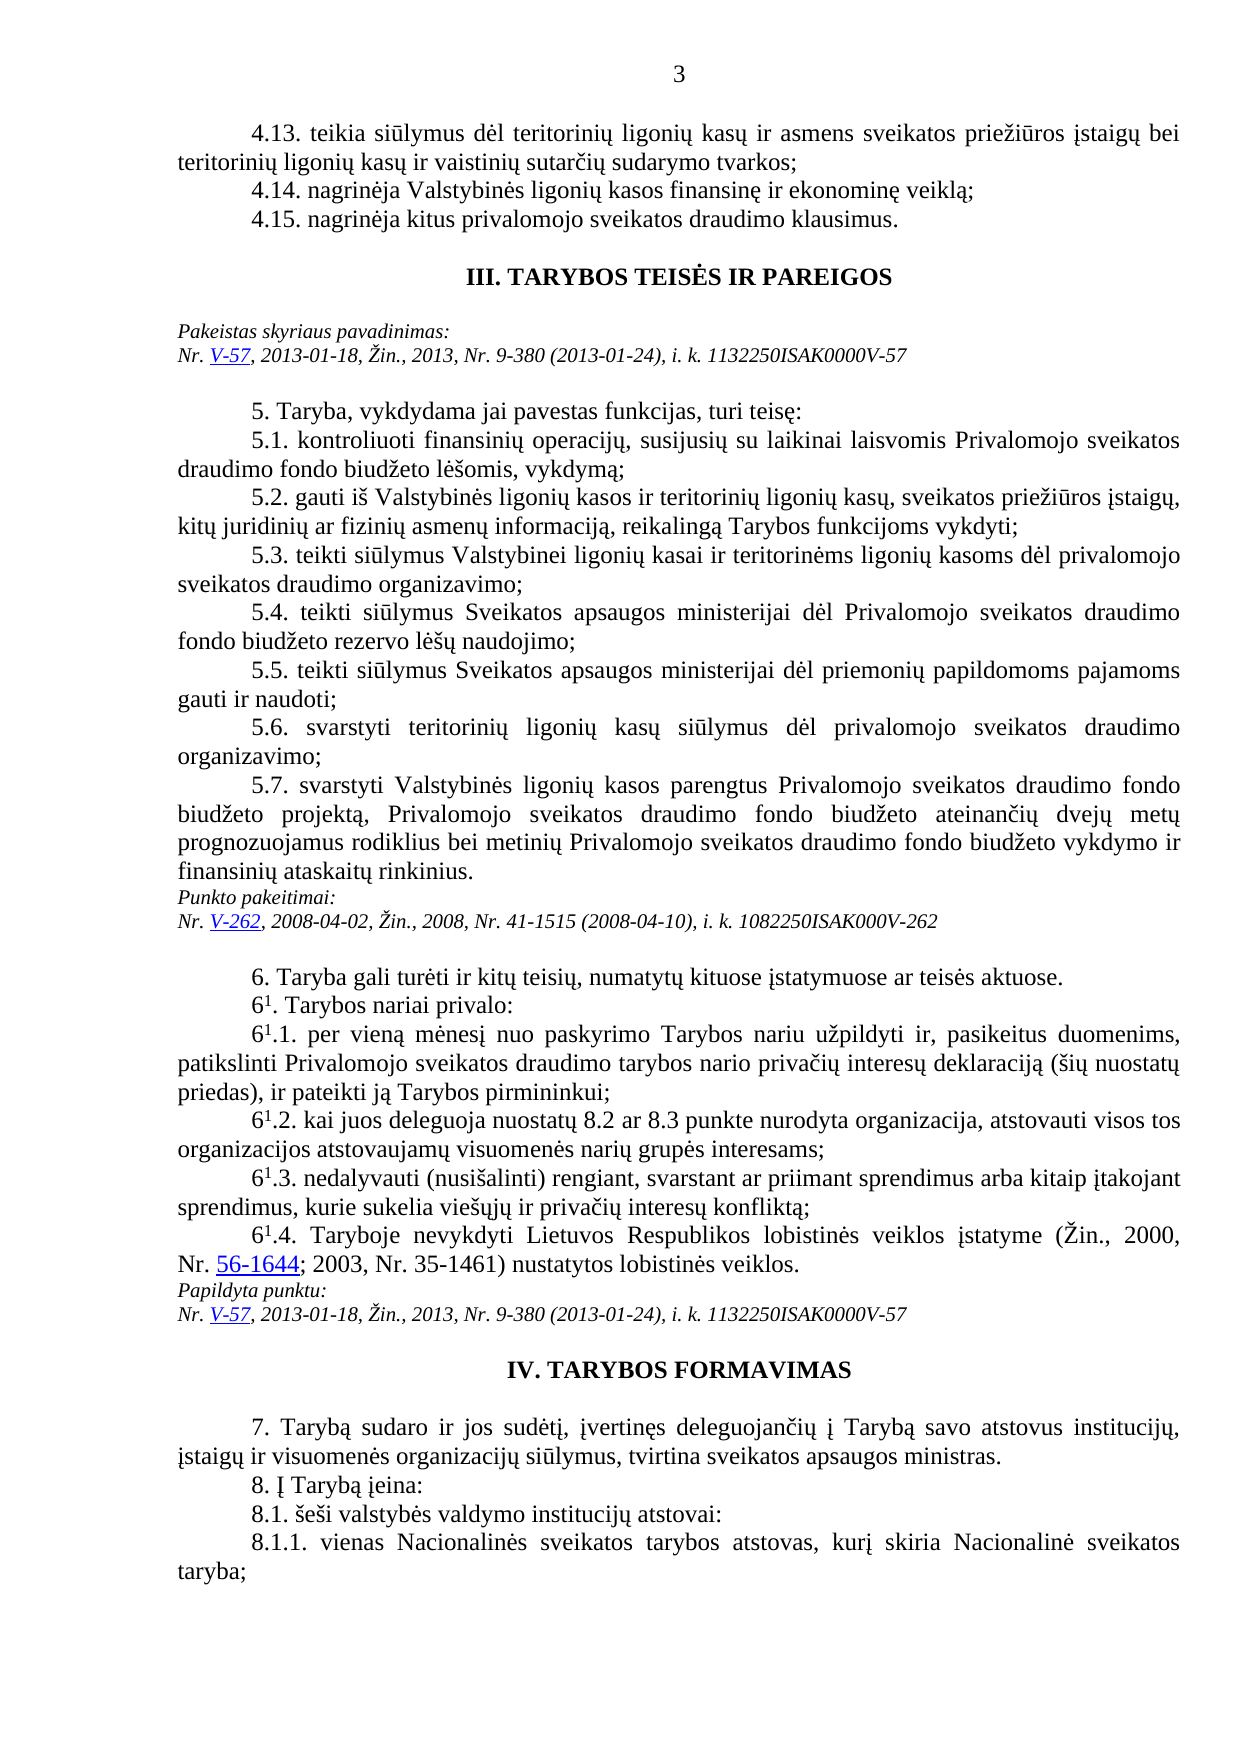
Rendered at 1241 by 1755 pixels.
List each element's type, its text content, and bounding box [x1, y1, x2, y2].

text 5.7. svarstyti Valstybinės ligonių kasos parengtus Privalomojo sveikatos draudimo fondo biudžeto projektą, Privalomojo sveikatos draudimo fondo biudžeto ateinančių dvejų metų prognozuojamus rodiklius bei metinių Privalomojo sveikatos draudimo fondo biudžeto vykdymo ir finansinių ataskaitų rinkinius. [177, 770, 1181, 885]
text 5.3. teikti siūlymus Valstybinei ligonių kasai ir teritorinėms ligonių kasoms dėl privalomojo sveikatos draudimo organizavimo; [177, 540, 1181, 597]
text 61.2. kai juos deleguoja nuostatų 8.2 ar 8.3 punkte nurodyta organizacija, atstovauti visos tos organizacijos atstovaujamų visuomenės narių grupės interesams; [177, 1106, 1181, 1163]
text 5.1. kontroliuoti finansinių operacijų, susijusių su laikinai laisvomis Privalomojo sveikatos draudimo fondo biudžeto lėšomis, vykdymą; [177, 425, 1181, 482]
text Pakeistas skyriaus pavadinimas: [177, 319, 1181, 343]
text 61.1. per vieną mėnesį nuo paskyrimo Tarybos nariu užpildyti ir, pasikeitus duomenims, patikslinti Privalomojo sveikatos draudimo tarybos nario privačių interesų deklaraciją (šių nuostatų priedas), ir pateikti ją Tarybos pirmininkui; [177, 1019, 1181, 1106]
text 5.4. teikti siūlymus Sveikatos apsaugos ministerijai dėl Privalomojo sveikatos draudimo fondo biudžeto rezervo lėšų naudojimo; [177, 597, 1181, 655]
text 8. Į Tarybą įeina: [177, 1470, 1181, 1499]
text 61.3. nedalyvauti (nusišalinti) rengiant, svarstant ar priimant sprendimus arba kitaip įtakojant sprendimus, kurie sukelia viešųjų ir privačių interesų konfliktą; [177, 1163, 1181, 1221]
text 8.1. šeši valstybės valdymo institucijų atstovai: [177, 1499, 1181, 1527]
text 4.13. teikia siūlymus dėl teritorinių ligonių kasų ir asmens sveikatos priežiūros įstaigų bei teritorinių ligonių kasų ir vaistinių sutarčių sudarymo tvarkos; [177, 118, 1181, 176]
text Punkto pakeitimai: [177, 885, 1181, 909]
text 4.15. nagrinėja kitus privalomojo sveikatos draudimo klausimus. [177, 204, 1181, 233]
text 7. Tarybą sudaro ir jos sudėtį, įvertinęs deleguojančių į Tarybą savo atstovus institucijų, įstaigų ir visuomenės organizacijų siūlymus, tvirtina sveikatos apsaugos ministras. [177, 1412, 1181, 1470]
text Papildyta punktu: [177, 1278, 1181, 1302]
text 5.6. svarstyti teritorinių ligonių kasų siūlymus dėl privalomojo sveikatos draudimo organizavimo; [177, 712, 1181, 770]
text Nr. V-57, 2013-01-18, Žin., 2013, Nr. 9-380 (2013-01-24), i. k. 1132250ISAK0000V-57 [177, 1302, 1181, 1326]
text 5.2. gauti iš Valstybinės ligonių kasos ir teritorinių ligonių kasų, sveikatos priežiūros įstaigų, kitų juridinių ar fizinių asmenų informaciją, reikalingą Tarybos funkcijoms vykdyti; [177, 482, 1181, 540]
text Nr. V-57, 2013-01-18, Žin., 2013, Nr. 9-380 (2013-01-24), i. k. 1132250ISAK0000V-57 [177, 343, 1181, 367]
text 6. Taryba gali turėti ir kitų teisių, numatytų kituose įstatymuose ar teisės aktuose. [177, 962, 1181, 991]
text 61.4. Taryboje nevykdyti Lietuvos Respublikos lobistinės veiklos įstatyme (Žin., 2000, Nr. 56-1644; 2003, Nr. 35-1461) nustatytos lobistinės veiklos. [177, 1221, 1181, 1278]
text III. TARYBOS TEISĖS IR PAREIGOS [177, 262, 1181, 291]
text 5. Taryba, vykdydama jai pavestas funkcijas, turi teisę: [177, 396, 1181, 425]
text Nr. V-262, 2008-04-02, Žin., 2008, Nr. 41-1515 (2008-04-10), i. k. 1082250ISAK000V-262 [177, 909, 1181, 933]
text IV. TARYBOS FORMAVIMAS [177, 1355, 1181, 1384]
text 4.14. nagrinėja Valstybinės ligonių kasos finansinę ir ekonominę veiklą; [177, 176, 1181, 204]
text 61. Tarybos nariai privalo: [177, 991, 1181, 1019]
text 8.1.1. vienas Nacionalinės sveikatos tarybos atstovas, kurį skiria Nacionalinė sveikatos taryba; [177, 1527, 1181, 1585]
text 5.5. teikti siūlymus Sveikatos apsaugos ministerijai dėl priemonių papildomoms pajamoms gauti ir naudoti; [177, 655, 1181, 712]
